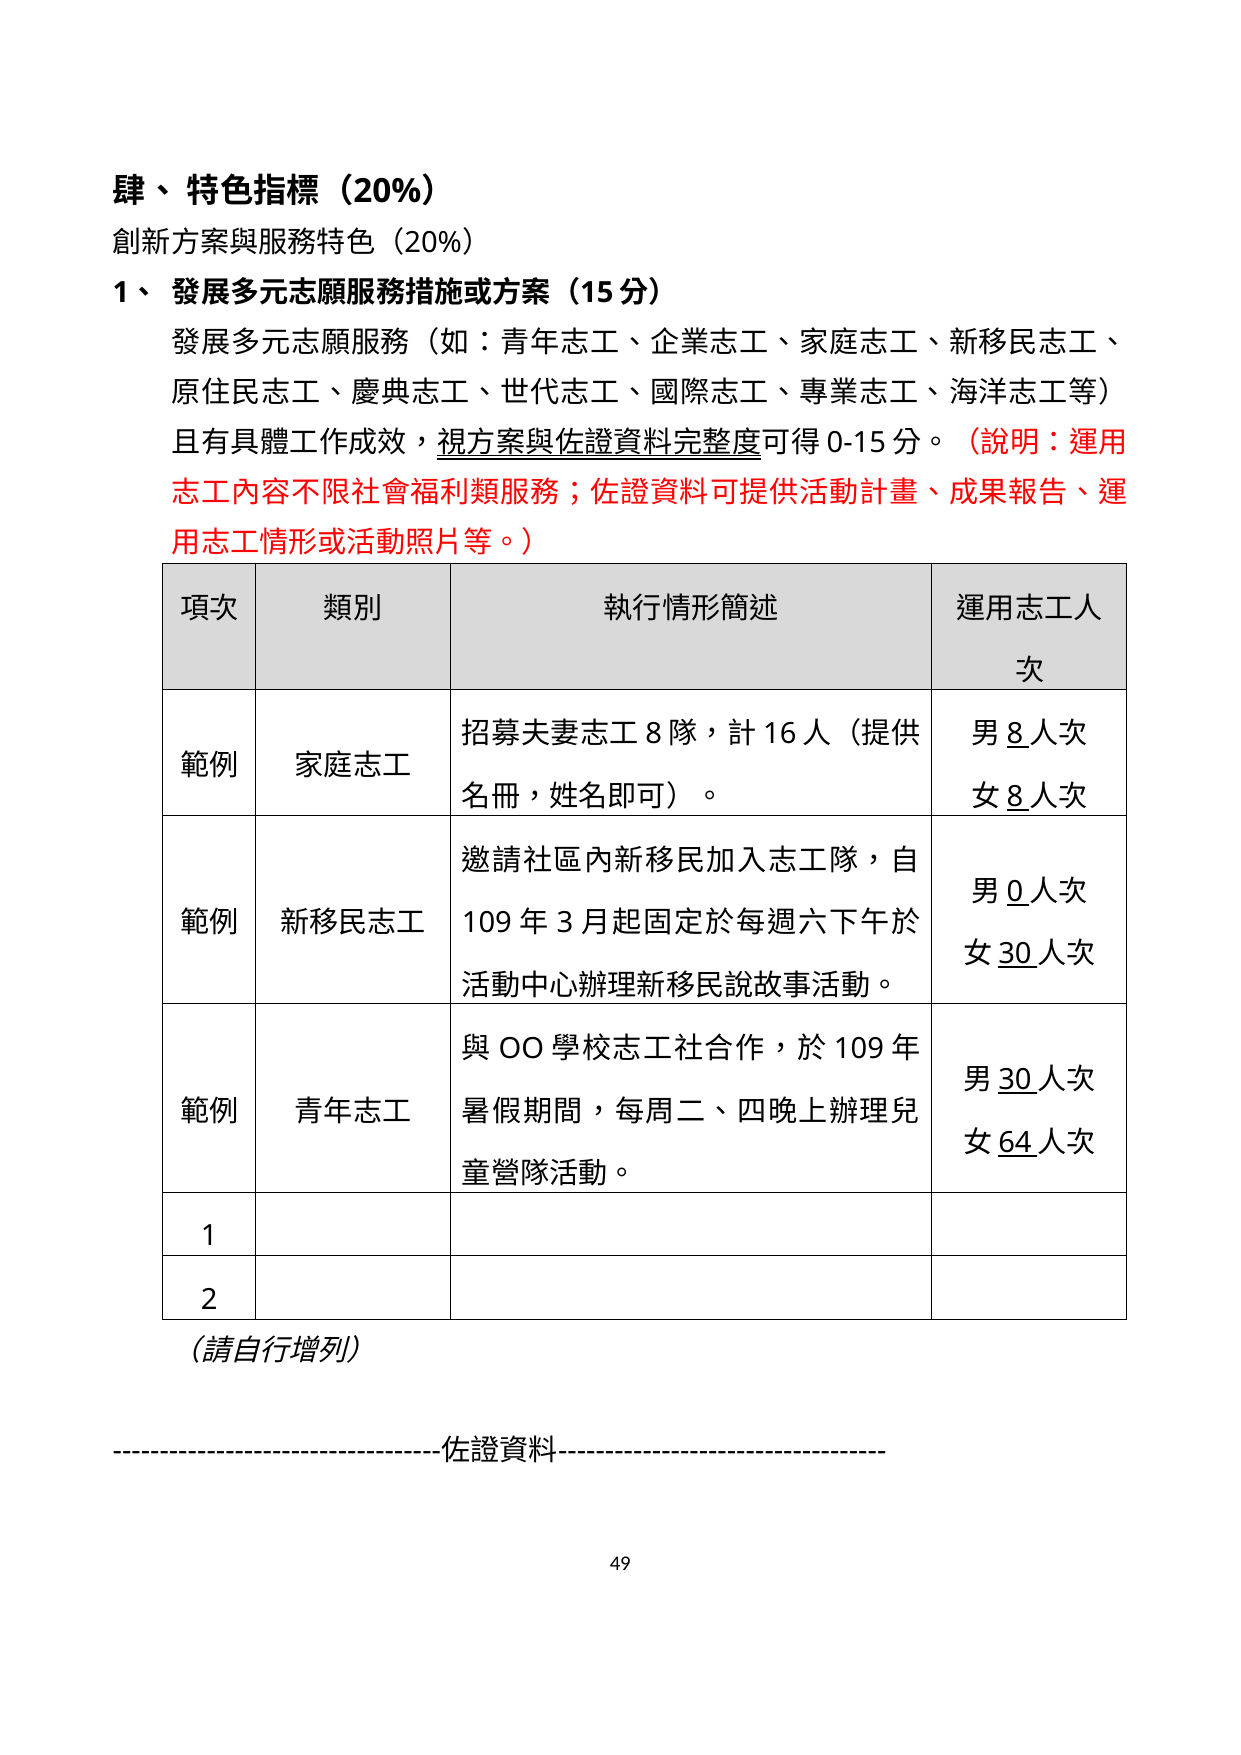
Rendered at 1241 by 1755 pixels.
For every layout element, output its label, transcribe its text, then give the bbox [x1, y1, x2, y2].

table_cell [932, 1256, 1126, 1319]
table_cell 2 [163, 1256, 255, 1319]
table_cell 邀請社區內新移民加入志工隊，自109年3月起固定於每週六下午於活動中心辦理新移民說故事活動。 [451, 816, 931, 1003]
list 發展多元志願服務措施或方案（15分） [112, 263, 1128, 313]
text （請自行增列） [172, 1320, 1128, 1370]
table_cell 範例 [163, 1004, 255, 1192]
list 特色指標（20%） [112, 163, 1128, 213]
text 創新方案與服務特色（20%） [112, 213, 1128, 263]
table_cell 1 [163, 1193, 255, 1255]
table_cell [256, 1193, 450, 1255]
table_cell 新移民志工 [256, 816, 450, 1003]
table_cell 男8人次 女8人次 [932, 690, 1126, 815]
table_cell 範例 [163, 816, 255, 1003]
table_header 類別 [256, 564, 450, 689]
table_cell 招募夫妻志工8隊，計16人（提供名冊，姓名即可）。 [451, 690, 931, 815]
table_cell [451, 1193, 931, 1255]
text 發展多元志願服務（如：青年志工、企業志工、家庭志工、新移民志工、原住民志工、慶典志工、世代志工、國際志工、專業志工、海洋志工等）且有具體工作成效，視方案與佐證資料完整度可得0-15分。（說明：運用志工內容不限社會福利類服務；佐證資料可提供活動計畫、成果報告、運用志工情形或活動照片等。） [172, 313, 1128, 563]
table_header 執行情形簡述 [451, 564, 931, 689]
table_cell 範例 [163, 690, 255, 815]
table_cell 與OO學校志工社合作，於109年暑假期間，每周二、四晚上辦理兒童營隊活動。 [451, 1004, 931, 1192]
table_header 運用志工人次 [932, 564, 1126, 689]
table_cell 男0人次 女30人次 [932, 816, 1126, 1003]
text -----------------------------------佐證資料----------------------------------- [112, 1420, 1128, 1470]
table_cell 男30人次 女64人次 [932, 1004, 1126, 1192]
table_header 項次 [163, 564, 255, 689]
table_cell 青年志工 [256, 1004, 450, 1192]
table_cell [256, 1256, 450, 1319]
table_cell [932, 1193, 1126, 1255]
table_cell [451, 1256, 931, 1319]
table_cell 家庭志工 [256, 690, 450, 815]
